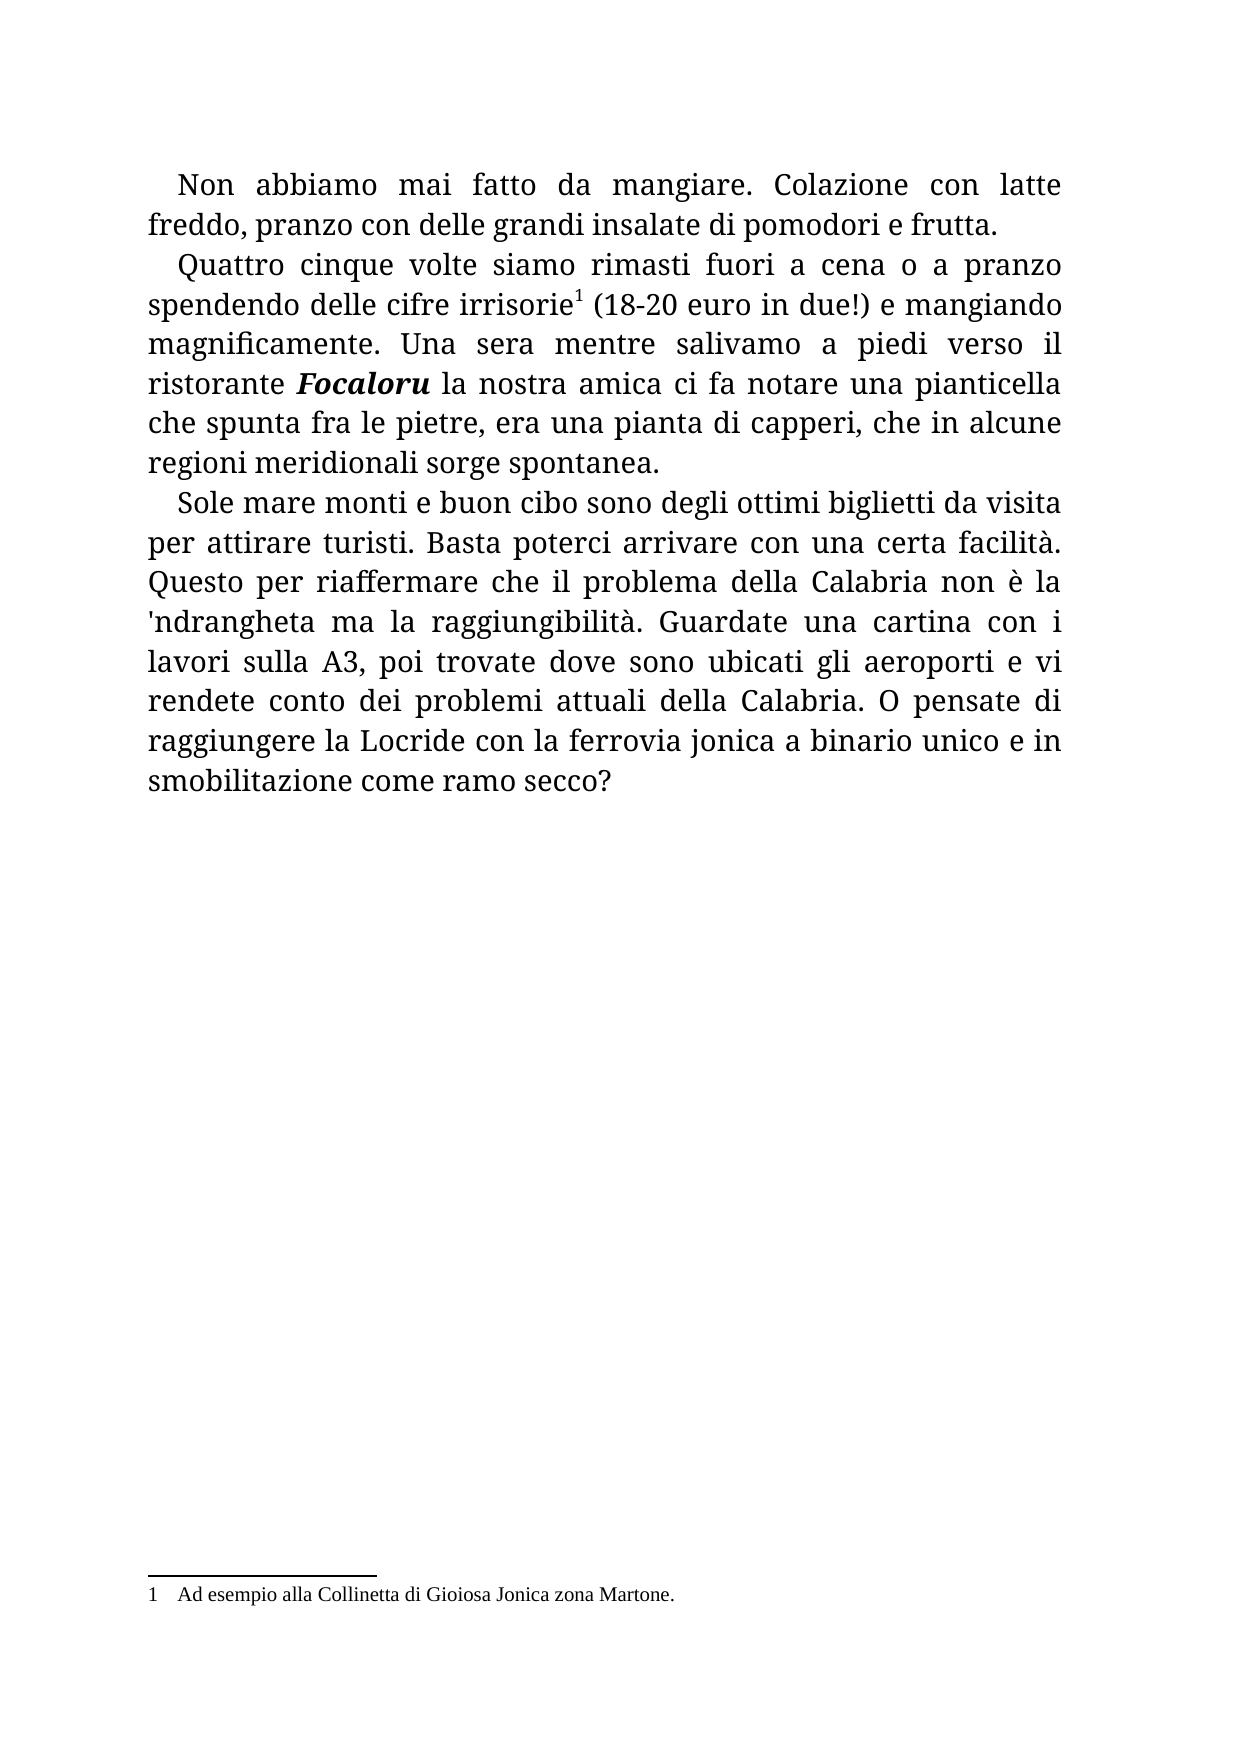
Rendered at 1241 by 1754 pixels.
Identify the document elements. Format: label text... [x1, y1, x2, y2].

text Quattro cinque volte siamo rimasti fuori a cena o a pranzo spendendo delle cifre irrisorie (18-20 euro in due!) e mangiando magnificamente. Una sera mentre salivamo a piedi verso il ristorante Focaloru la nostra amica ci fa notare una pianticella che spunta fra le pietre, era una pianta di capperi, che in alcune regioni meridionali sorge spontanea. [148, 244, 1063, 482]
text Ad esempio alla Collinetta di Gioiosa Jonica zona Martone. [148, 1582, 1063, 1606]
text Non abbiamo mai fatto da mangiare. Colazione con latte freddo, pranzo con delle grandi insalate di pomodori e frutta. [148, 165, 1063, 244]
text Sole mare monti e buon cibo sono degli ottimi biglietti da visita per attirare turisti. Basta poterci arrivare con una certa facilità. Questo per riaffermare che il problema della Calabria non è la 'ndrangheta ma la raggiungibilità. Guardate una cartina con i lavori sulla A3, poi trovate dove sono ubicati gli aeroporti e vi rendete conto dei problemi attuali della Calabria. O pensate di raggiungere la Locride con la ferrovia jonica a binario unico e in smobilitazione come ramo secco? [148, 482, 1063, 800]
